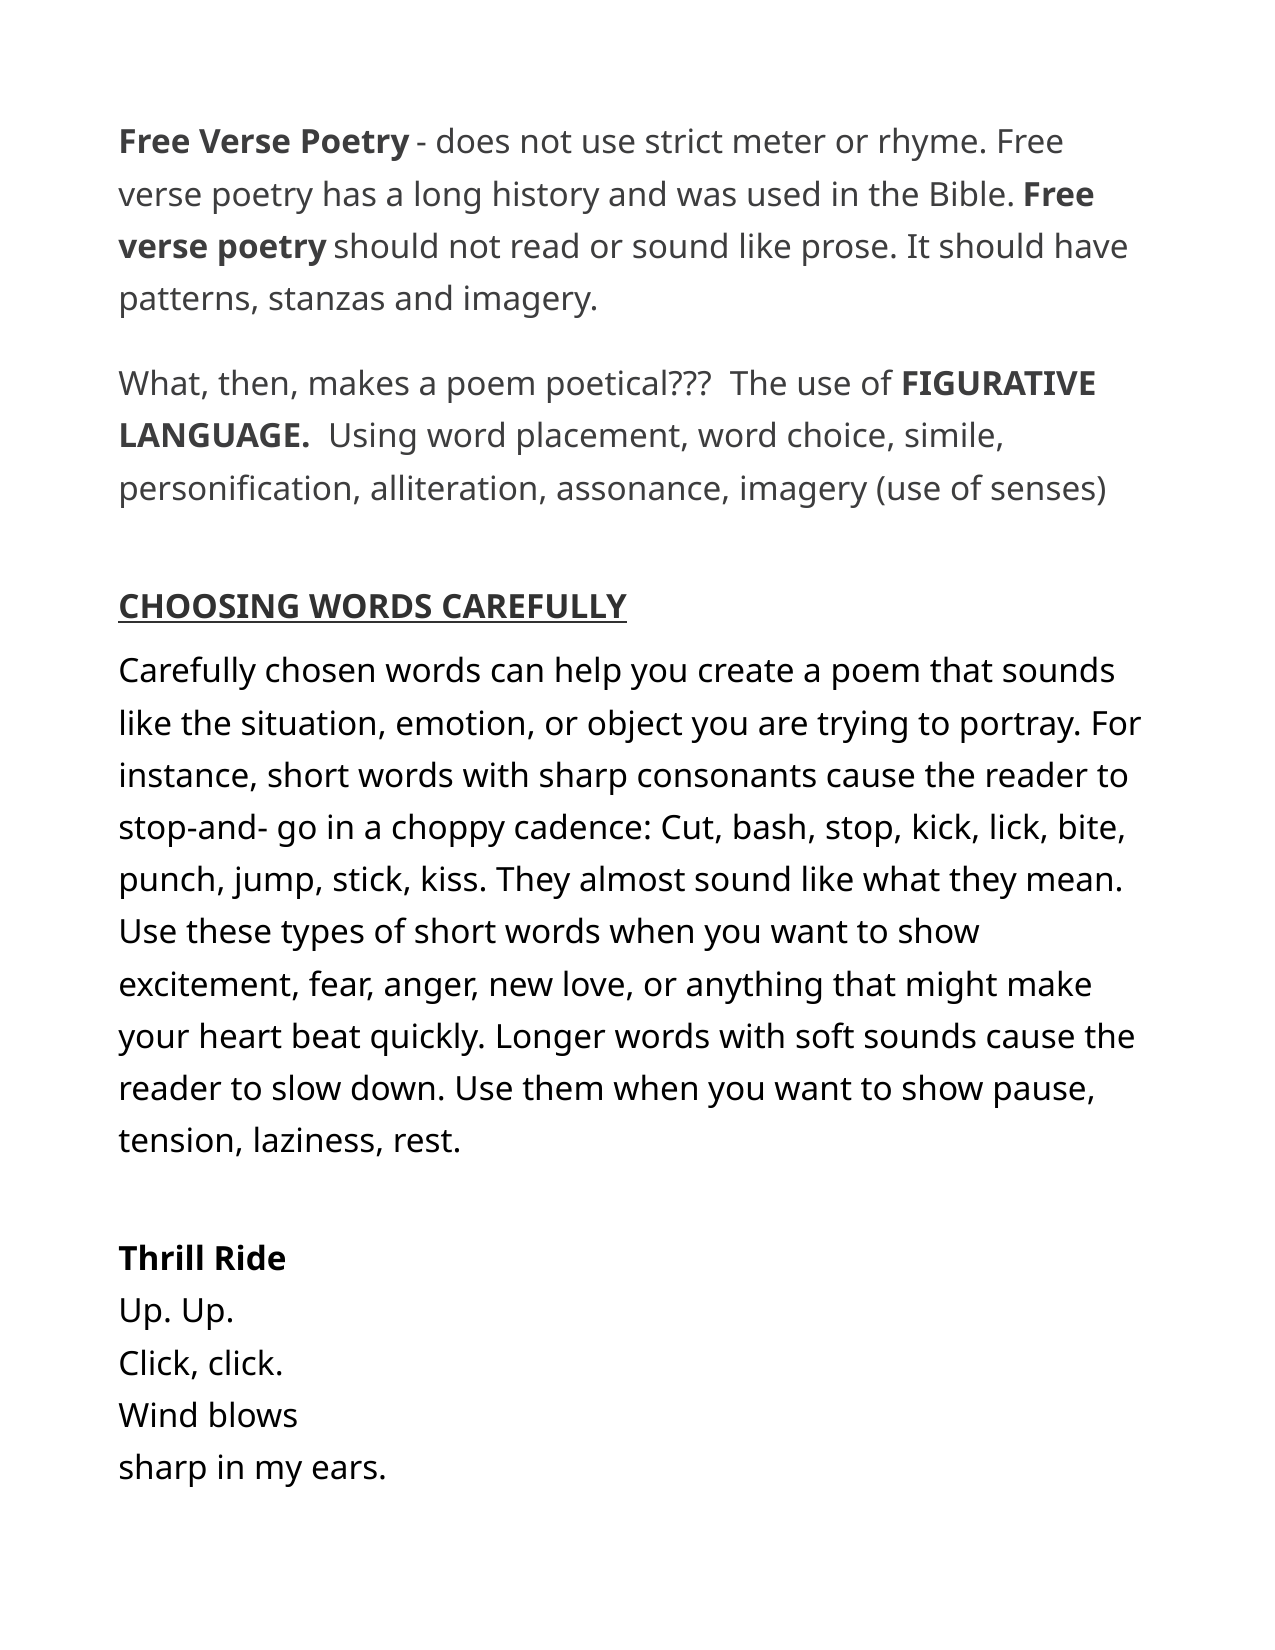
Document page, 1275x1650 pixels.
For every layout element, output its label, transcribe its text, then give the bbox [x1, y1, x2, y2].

text Free Verse Poetry - does not use strict meter or rhyme. Free verse poetry has a long history and was used in the Bible. Free verse poetry should not read or sound like prose. It should have patterns, stanzas and imagery. [118, 118, 1157, 320]
subtitle CHOOSING WORDS CAREFULLY [118, 582, 1157, 628]
text What, then, makes a poem poetical??? The use of FIGURATIVE LANGUAGE. Using word placement, word choice, simile, personification, alliteration, assonance, imagery (use of senses) [118, 360, 1157, 510]
text Thrill Ride [118, 1235, 1157, 1281]
text Up. Up. Click, click. Wind blows sharp in my ears. [118, 1287, 1157, 1489]
text Carefully chosen words can help you create a poem that sounds like the situation, emotion, or object you are trying to portray. For instance, short words with sharp consonants cause the reader to stop-and- go in a choppy cadence: Cut, bash, stop, kick, lick, bite, punch, jump, stick, kiss. They almost sound like what they mean. Use these types of short words when you want to show excitement, fear, anger, new love, or anything that might make your heart beat quickly. Longer words with soft sounds cause the reader to slow down. Use them when you want to show pause, tension, laziness, rest. [118, 647, 1157, 1162]
